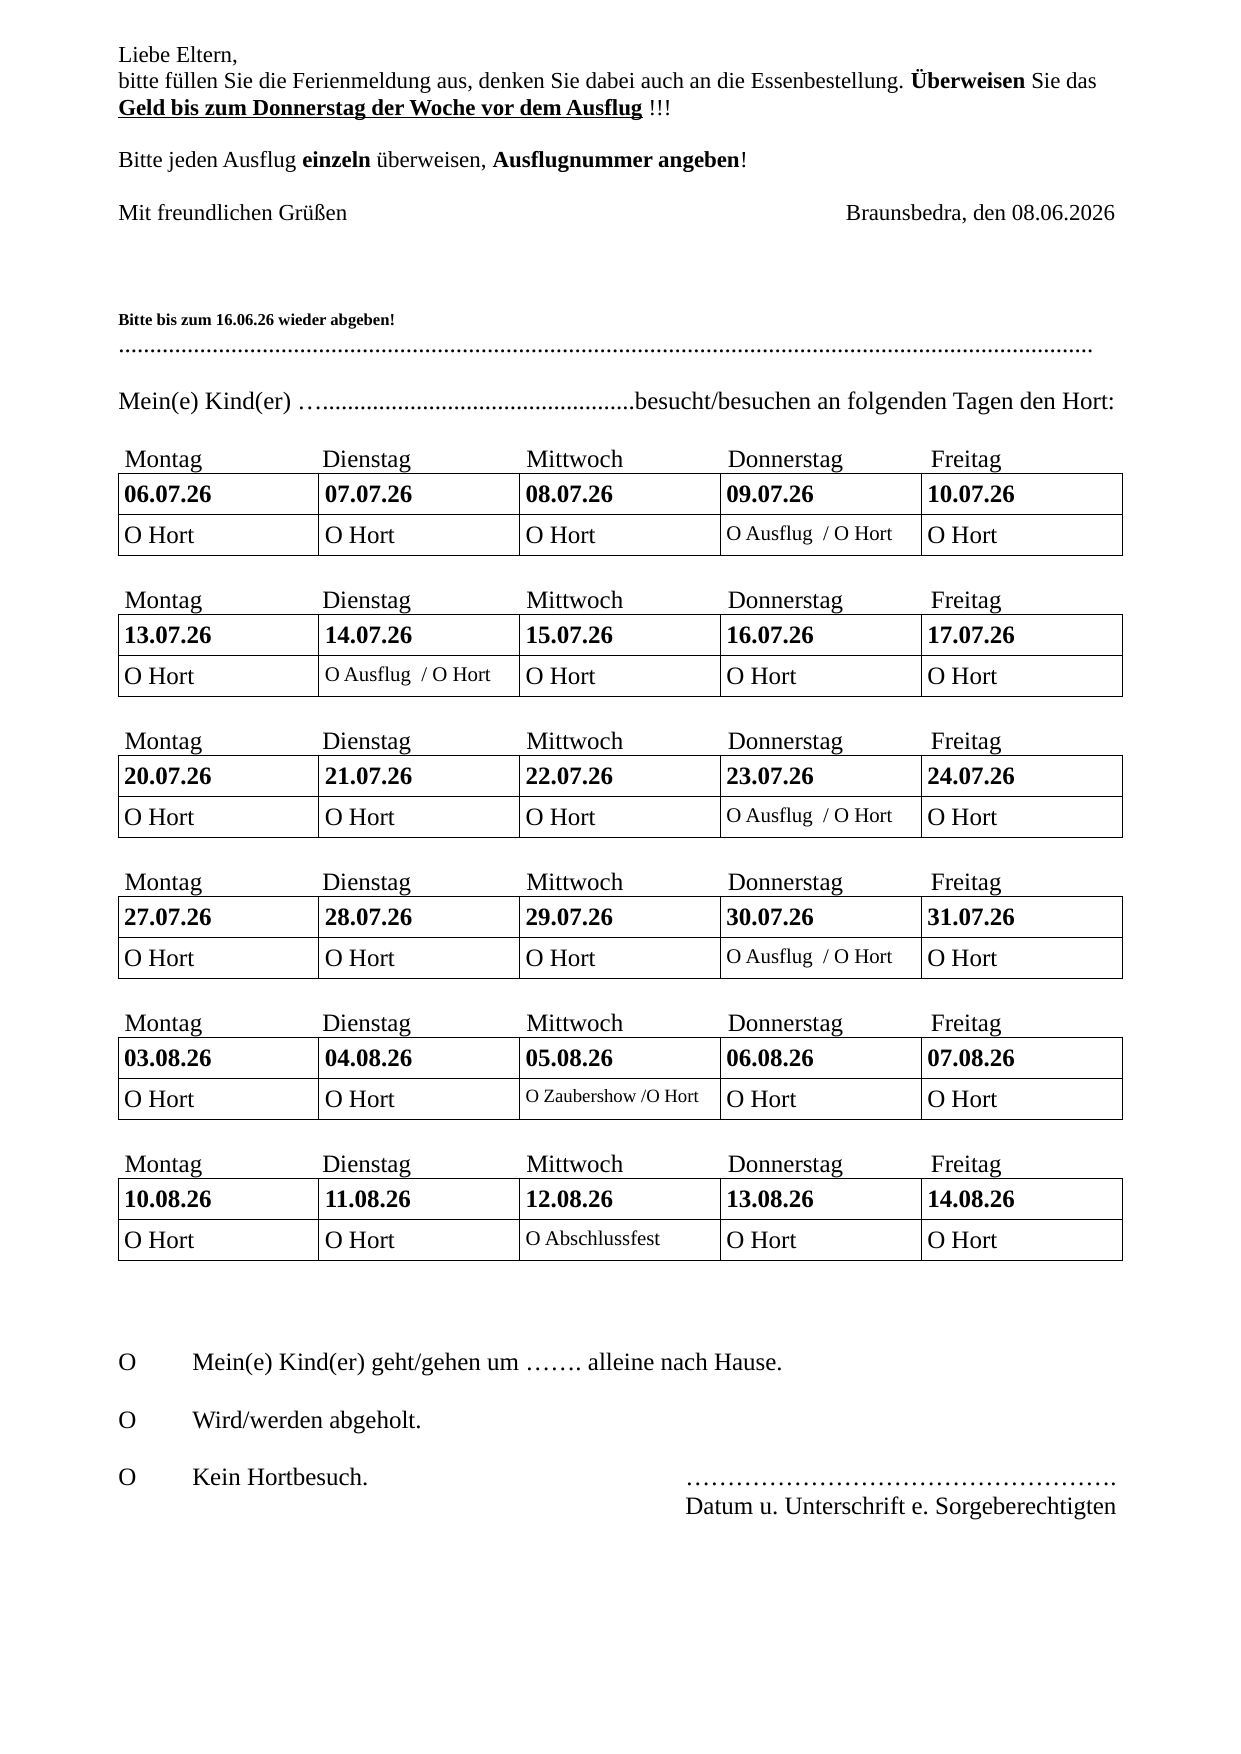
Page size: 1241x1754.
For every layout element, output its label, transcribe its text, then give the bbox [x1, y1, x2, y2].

table_cell O Hort [319, 515, 519, 555]
table_header 06.08.26 [721, 1038, 921, 1078]
text ............................................................................................................................................................ [118, 329, 1122, 357]
table_cell O Ausflug / O Hort [721, 797, 921, 837]
table_header 21.07.26 [319, 756, 519, 796]
text Montag Dienstag Mittwoch Donnerstag Freitag [118, 1008, 1122, 1037]
table_cell O Ausflug / O Hort [319, 656, 519, 696]
table_cell O Hort [119, 515, 318, 555]
table_header 29.07.26 [520, 897, 720, 937]
text bitte füllen Sie die Ferienmeldung aus, denken Sie dabei auch an die Essenbestellung. Überweisen Sie das Geld bis zum Donnerstag der Woche vor dem Ausflug !!! [118, 67, 1122, 120]
table_cell O Hort [721, 656, 921, 696]
table_header 24.07.26 [922, 756, 1122, 796]
table_header 12.08.26 [520, 1179, 720, 1219]
table_header 03.08.26 [119, 1038, 318, 1078]
table_header 06.07.26 [119, 474, 318, 514]
text Montag Dienstag Mittwoch Donnerstag Freitag [118, 1149, 1122, 1178]
table_header 11.08.26 [319, 1179, 519, 1219]
table_cell O Hort [922, 515, 1122, 555]
table_header 16.07.26 [721, 615, 921, 655]
table_cell O Abschlussfest [520, 1220, 720, 1260]
table_header 13.08.26 [721, 1179, 921, 1219]
table_cell O Hort [520, 797, 720, 837]
table_header 17.07.26 [922, 615, 1122, 655]
table_cell O Hort [119, 656, 318, 696]
table_cell O Hort [319, 938, 519, 978]
table_header 22.07.26 [520, 756, 720, 796]
table_cell O Hort [520, 938, 720, 978]
table_header 13.07.26 [119, 615, 318, 655]
table_cell O Hort [721, 1220, 921, 1260]
text Montag Dienstag Mittwoch Donnerstag Freitag [118, 444, 1122, 472]
table_header 04.08.26 [319, 1038, 519, 1078]
text Bitte bis zum 16.06.26 wieder abgeben! [118, 309, 1122, 329]
table_header 09.07.26 [721, 474, 921, 514]
table_cell O Ausflug / O Hort [721, 515, 921, 555]
table_cell O Hort [319, 1220, 519, 1260]
text Bitte jeden Ausflug einzeln überweisen, Ausflugnummer angeben! [118, 147, 1122, 173]
text Montag Dienstag Mittwoch Donnerstag Freitag [118, 867, 1122, 896]
table_cell O Hort [319, 797, 519, 837]
text Mit freundlichen Grüßen Braunsbedra, den 08.06.2026 [118, 199, 1122, 226]
table_header 23.07.26 [721, 756, 921, 796]
table_cell O Hort [922, 1220, 1122, 1260]
table_cell O Hort [119, 1220, 318, 1260]
table_header 14.07.26 [319, 615, 519, 655]
table_cell O Hort [119, 797, 318, 837]
table_header 27.07.26 [119, 897, 318, 937]
text Montag Dienstag Mittwoch Donnerstag Freitag [118, 726, 1122, 754]
table_header 20.07.26 [119, 756, 318, 796]
text O Mein(e) Kind(er) geht/gehen um ……. alleine nach Hause. [118, 1347, 1122, 1376]
table_header 07.07.26 [319, 474, 519, 514]
table_header 10.07.26 [922, 474, 1122, 514]
table_header 15.07.26 [520, 615, 720, 655]
table_header 30.07.26 [721, 897, 921, 937]
table_header 05.08.26 [520, 1038, 720, 1078]
text O Kein Hortbesuch. ……………………………………………. [118, 1462, 1122, 1491]
text Datum u. Unterschrift e. Sorgeberechtigten [118, 1491, 1122, 1520]
table_cell O Hort [520, 656, 720, 696]
table_header 08.07.26 [520, 474, 720, 514]
text Liebe Eltern, [118, 41, 1122, 67]
table_header 10.08.26 [119, 1179, 318, 1219]
text O Wird/werden abgeholt. [118, 1405, 1122, 1434]
table_cell O Hort [119, 938, 318, 978]
table_cell O Hort [922, 656, 1122, 696]
table_cell O Hort [319, 1079, 519, 1119]
table_cell O Hort [119, 1079, 318, 1119]
table_header 31.07.26 [922, 897, 1122, 937]
text Montag Dienstag Mittwoch Donnerstag Freitag [118, 585, 1122, 613]
table_header 14.08.26 [922, 1179, 1122, 1219]
table_cell O Hort [922, 938, 1122, 978]
table_cell O Hort [721, 1079, 921, 1119]
table_header 07.08.26 [922, 1038, 1122, 1078]
table_header 28.07.26 [319, 897, 519, 937]
table_cell O Hort [520, 515, 720, 555]
table_cell O Hort [922, 1079, 1122, 1119]
text Mein(e) Kind(er) …..................................................besucht/besuchen an folgenden Tagen den Hort: [118, 386, 1122, 415]
table_cell O Ausflug / O Hort [721, 938, 921, 978]
table_cell O Zaubershow /O Hort [520, 1079, 720, 1119]
table_cell O Hort [922, 797, 1122, 837]
